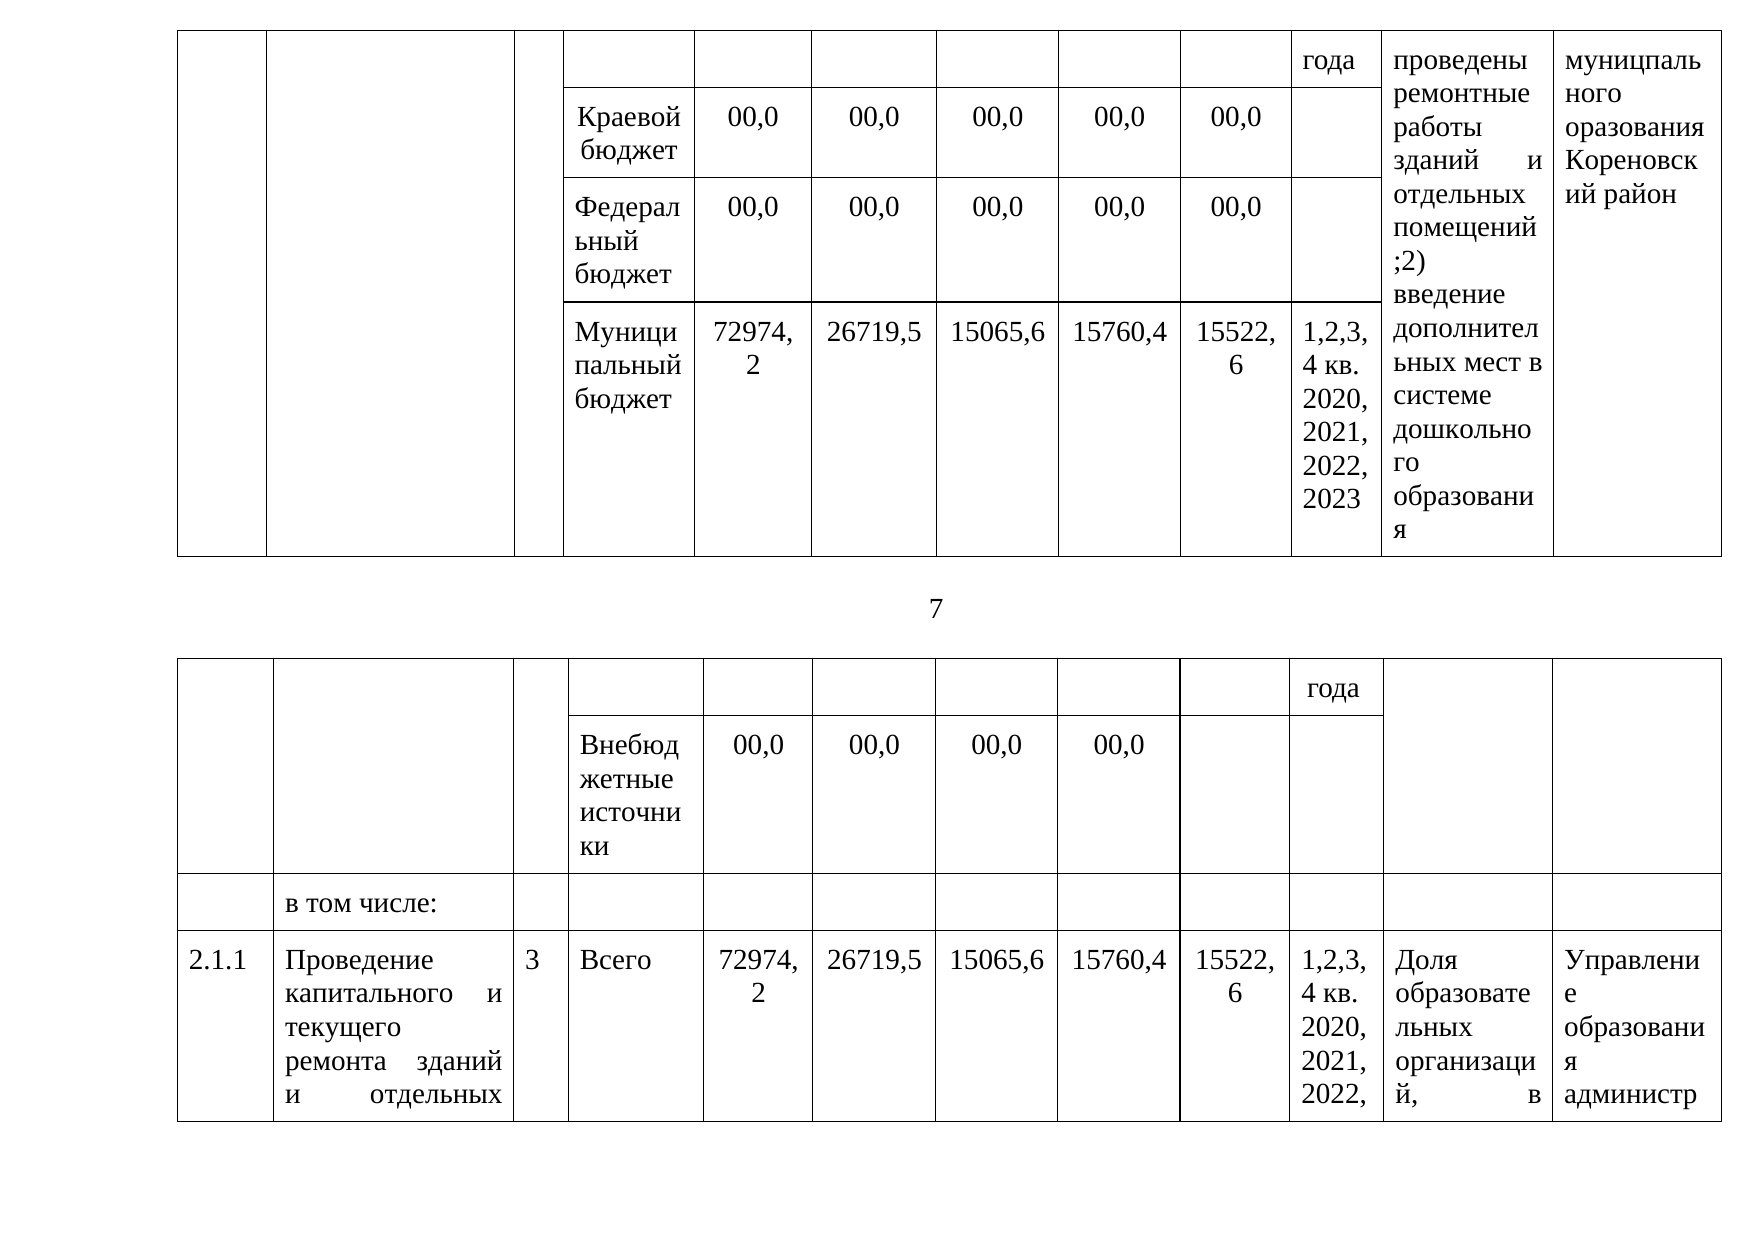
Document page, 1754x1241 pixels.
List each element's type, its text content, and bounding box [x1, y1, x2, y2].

table_cell [695, 31, 811, 87]
table_cell 26719,5 [813, 931, 935, 1121]
table_header [1181, 659, 1289, 715]
table_cell [514, 874, 568, 930]
table_header [813, 659, 935, 715]
table_cell 1,2,3,4 кв. 2020, 2021, 2022, [1290, 931, 1383, 1121]
table_cell Доля образовательных организаций, в [1384, 931, 1552, 1121]
table_cell [564, 31, 694, 87]
table_cell 00,0 [695, 88, 811, 177]
table_header [704, 659, 812, 715]
table_header [178, 659, 273, 873]
table_cell [515, 31, 563, 556]
table_cell Всего [569, 931, 703, 1121]
table_cell Проведение капитального и текущего ремонта зданий и отдельных [274, 931, 513, 1121]
table_cell Муниципальный бюджет [564, 303, 694, 556]
table_cell 00,0 [695, 178, 811, 301]
table_cell [267, 31, 514, 556]
table_header [936, 659, 1057, 715]
table_cell [936, 874, 1057, 930]
table_header [1384, 659, 1552, 873]
table_cell 00,0 [812, 88, 936, 177]
table_cell [1059, 31, 1180, 87]
table_cell 26719,5 [812, 303, 936, 556]
table_cell 00,0 [813, 716, 935, 873]
table_cell года [1292, 31, 1381, 87]
table_cell 1,2,3,4 кв. 2020, 2021, 2022, 2023 [1292, 303, 1381, 556]
table_cell 15065,6 [936, 931, 1057, 1121]
table_cell [1290, 874, 1383, 930]
table_cell 15760,4 [1058, 931, 1179, 1121]
table_cell 15522,6 [1181, 303, 1291, 556]
table_cell 15522,6 [1181, 931, 1289, 1121]
table_cell 00,0 [1059, 88, 1180, 177]
table_cell муницпального оразования Кореновский район [1554, 31, 1721, 556]
table_cell [1292, 88, 1381, 177]
table_header [1058, 659, 1179, 715]
table_cell Федеральный бюджет [564, 178, 694, 301]
table_cell 00,0 [704, 716, 812, 873]
table_cell 00,0 [937, 88, 1058, 177]
table_cell [812, 31, 936, 87]
table_cell [1292, 178, 1381, 301]
table_cell Краевой бюджет [564, 88, 694, 177]
table_cell [704, 874, 812, 930]
table_cell [1181, 874, 1289, 930]
table_cell 00,0 [1181, 88, 1291, 177]
table_cell 2.1.1 [178, 931, 273, 1121]
table_cell 00,0 [1058, 716, 1179, 873]
table_cell проведены ремонтные работы зданий и отдельных помещений;2) введение дополнительных мест в системе дошкольного образования [1382, 31, 1553, 556]
table_cell [1181, 31, 1291, 87]
table_header [514, 659, 568, 873]
table_header [274, 659, 513, 873]
table_cell 00,0 [1059, 178, 1180, 301]
table_header [569, 659, 703, 715]
table_cell 15760,4 [1059, 303, 1180, 556]
table_cell [569, 874, 703, 930]
table_cell [1058, 874, 1179, 930]
text 7 [177, 591, 1695, 624]
table_cell 00,0 [1181, 178, 1291, 301]
table_cell 72974,2 [695, 303, 811, 556]
table_cell 72974,2 [704, 931, 812, 1121]
table_cell [937, 31, 1058, 87]
table_header года [1290, 659, 1383, 715]
table_cell [1384, 874, 1552, 930]
table_cell [1181, 716, 1289, 873]
table_cell 15065,6 [937, 303, 1058, 556]
table_header [1553, 659, 1721, 873]
table_cell [1553, 874, 1721, 930]
table_cell в том числе: [274, 874, 513, 930]
table_cell Внебюджетные источники [569, 716, 703, 873]
table_cell 00,0 [936, 716, 1057, 873]
table_cell Управление образования администр [1553, 931, 1721, 1121]
table_cell [178, 31, 266, 556]
table_cell [1290, 716, 1383, 873]
table_cell 00,0 [937, 178, 1058, 301]
table_cell 3 [514, 931, 568, 1121]
table_cell [178, 874, 273, 930]
table_cell 00,0 [812, 178, 936, 301]
table_cell [813, 874, 935, 930]
